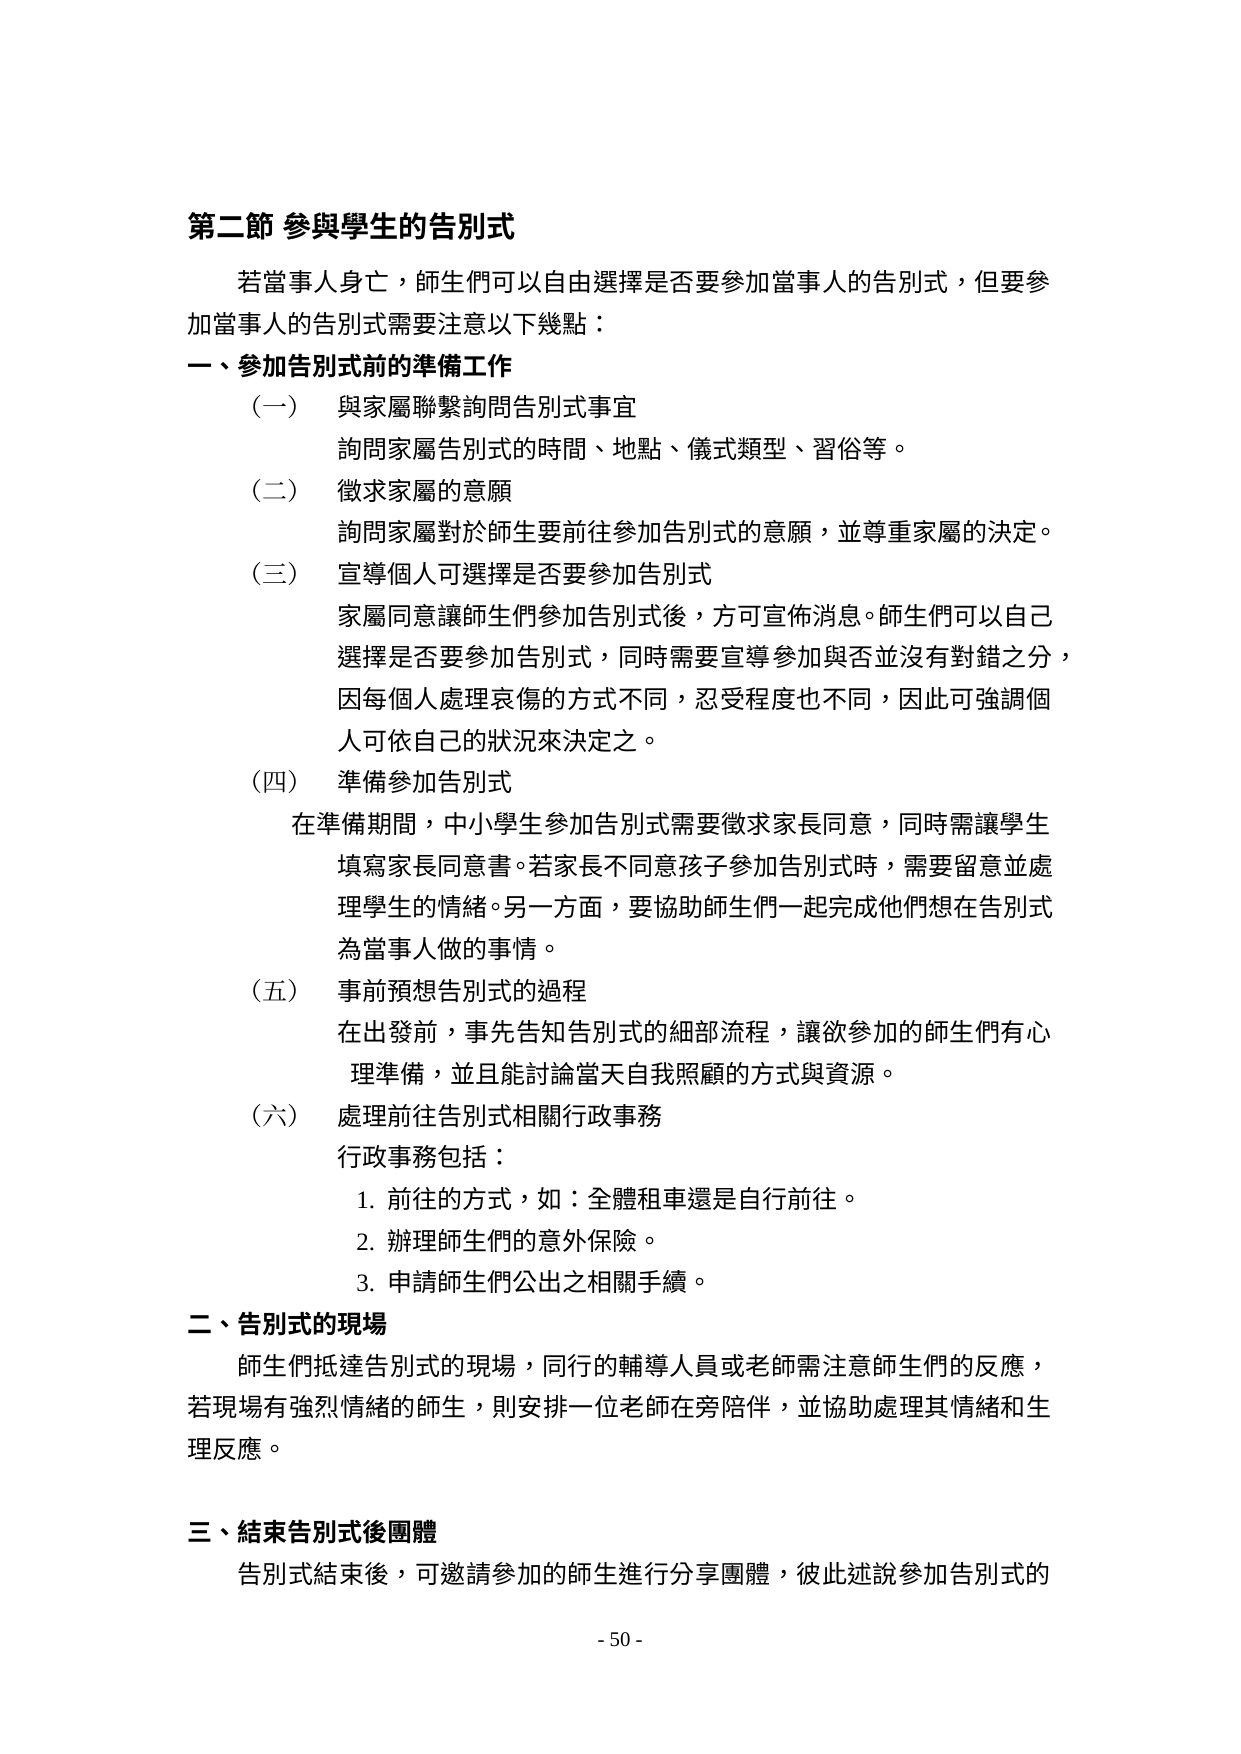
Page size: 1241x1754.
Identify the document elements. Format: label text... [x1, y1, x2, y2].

text 詢問家屬告別式的時間、地點、儀式類型、習俗等。 [237, 425, 1053, 467]
text 詢問家屬對於師生要前往參加告別式的意願，並尊重家屬的決定。 [237, 508, 1053, 550]
list 前往的方式，如：全體租車還是自行前往。 [287, 1175, 1053, 1217]
text 第二節 參與學生的告別式 [187, 204, 1053, 246]
text 在準備期間，中小學生參加告別式需要徵求家長同意，同時需讓學生填寫家長同意書。若家長不同意孩子參加告別式時，需要留意並處理學生的情緒。另一方面，要協助師生們一起完成他們想在告別式為當事人做的事情。 [237, 800, 1053, 967]
list 準備參加告別式 [237, 758, 1053, 800]
list 申請師生們公出之相關手續。 [287, 1258, 1053, 1300]
list 徵求家屬的意願 [237, 467, 1053, 508]
list 處理前往告別式相關行政事務 [237, 1092, 1053, 1133]
list 辦理師生們的意外保險。 [287, 1217, 1053, 1258]
text 二、告別式的現場 [187, 1300, 1053, 1342]
text 行政事務包括： [237, 1133, 1053, 1175]
text 家屬同意讓師生們參加告別式後，方可宣佈消息。師生們可以自己選擇是否要參加告別式，同時需要宣導參加與否並沒有對錯之分，因每個人處理哀傷的方式不同，忍受程度也不同，因此可強調個人可依自己的狀況來決定之。 [337, 592, 1053, 758]
text 若當事人身亡，師生們可以自由選擇是否要參加當事人的告別式，但要參加當事人的告別式需要注意以下幾點： [187, 258, 1053, 342]
text 在出發前，事先告知告別式的細部流程，讓欲參加的師生們有心理準備，並且能討論當天自我照顧的方式與資源。 [337, 1008, 1053, 1092]
list 宣導個人可選擇是否要參加告別式 [237, 550, 1053, 592]
text 三、結束告別式後團體 [187, 1508, 1053, 1550]
list 與家屬聯繫詢問告別式事宜 [237, 383, 1053, 425]
list 事前預想告別式的過程 [237, 967, 1053, 1008]
text 告別式結束後，可邀請參加的師生進行分享團體，彼此述說參加告別式的 [187, 1550, 1053, 1592]
text 師生們抵達告別式的現場，同行的輔導人員或老師需注意師生們的反應，若現場有強烈情緒的師生，則安排一位老師在旁陪伴，並協助處理其情緒和生理反應。 [187, 1342, 1053, 1467]
text 一、參加告別式前的準備工作 [187, 342, 1053, 383]
